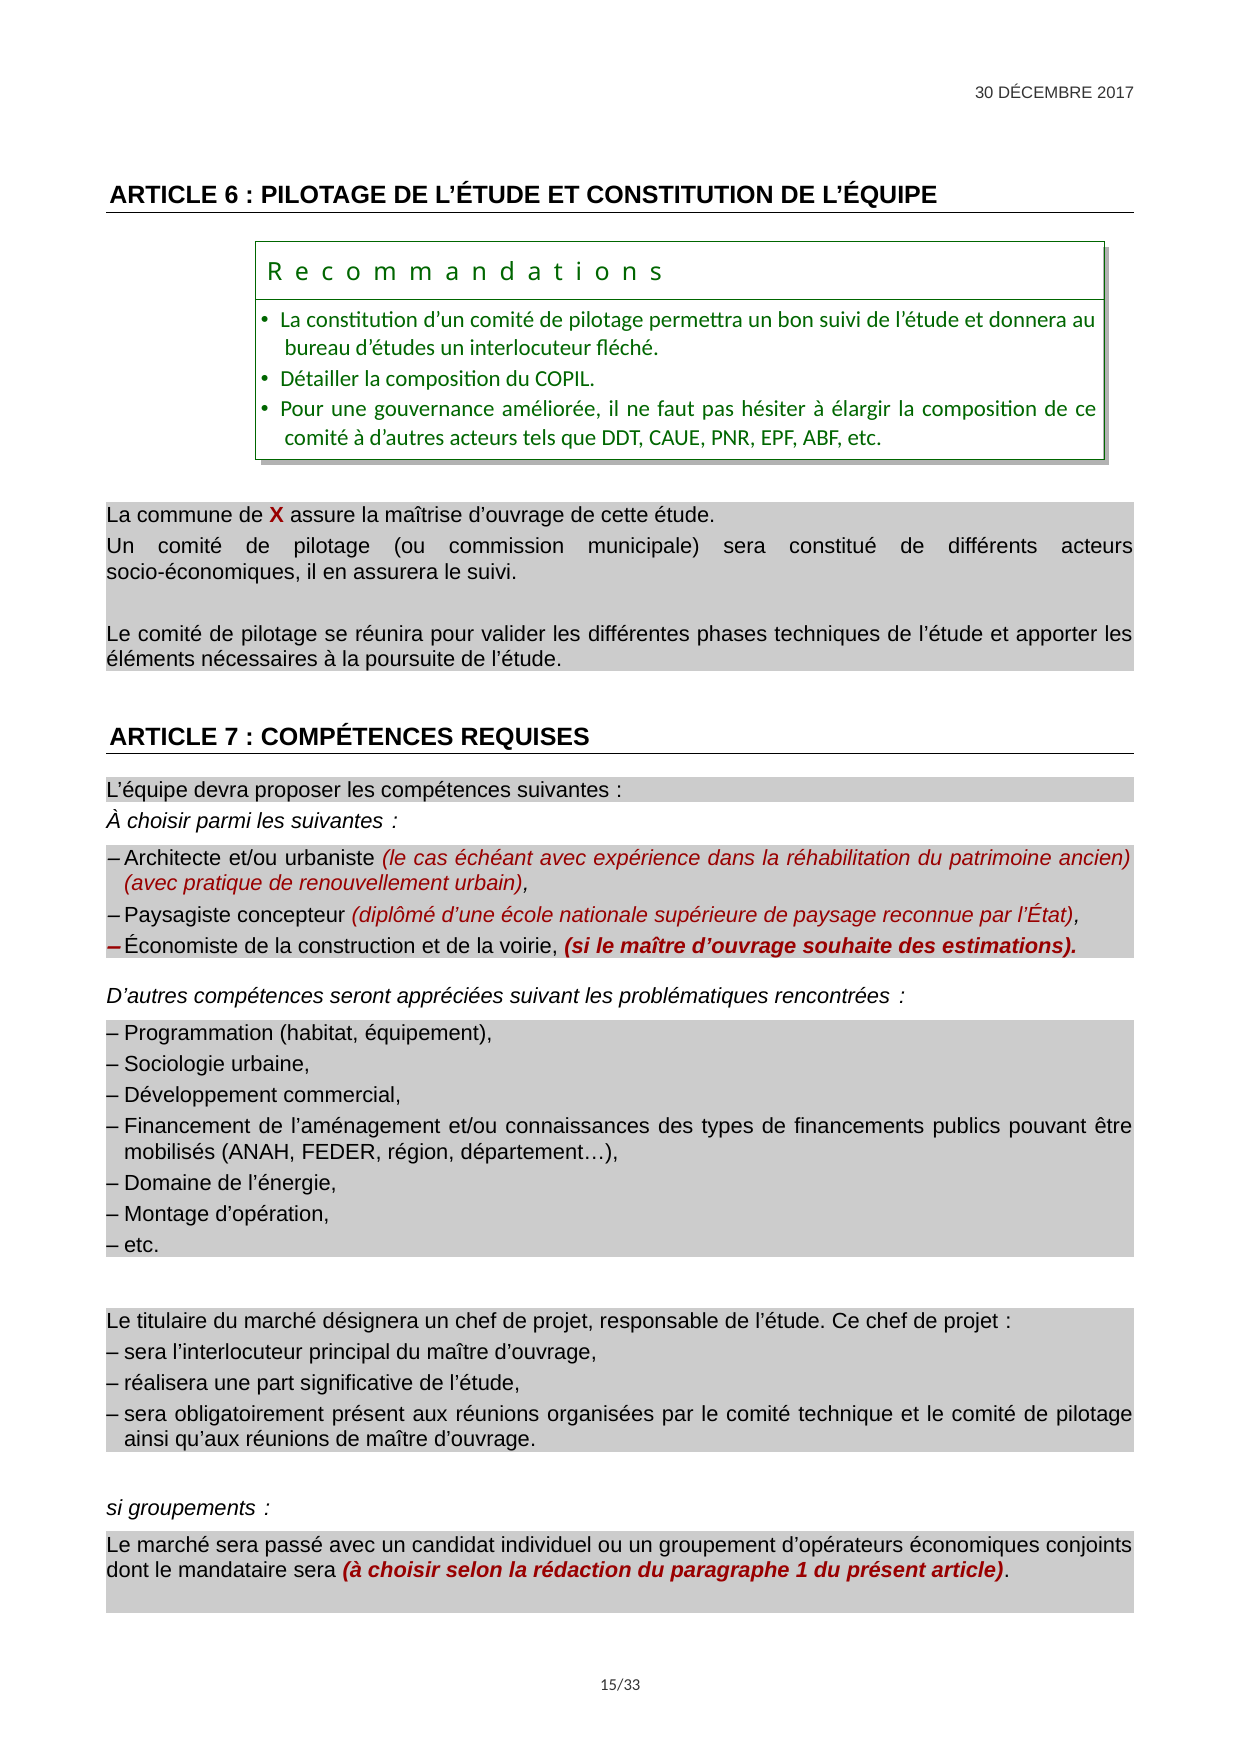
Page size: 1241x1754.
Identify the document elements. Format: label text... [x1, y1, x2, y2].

list sera l’interlocuteur principal du maître d’ouvrage, [106, 1339, 1134, 1364]
list etc. [106, 1232, 1134, 1257]
text si groupements : [106, 1494, 1134, 1520]
list Montage d’opération, [106, 1201, 1134, 1226]
list Développement commercial, [106, 1082, 1134, 1107]
subtitle Compétences requises [106, 719, 1134, 753]
text Le titulaire du marché désignera un chef de projet, responsable de l’étude. Ce chef de projet : [106, 1308, 1134, 1333]
text Le comité de pilotage se réunira pour valider les différentes phases techniques de l’étude et apporter les éléments nécessaires à la poursuite de l’étude. [106, 621, 1134, 671]
text À choisir parmi les suivantes : [106, 808, 1134, 833]
text La commune de X assure la maîtrise d’ouvrage de cette étude. [106, 502, 1134, 527]
text D’autres compétences seront appréciées suivant les problématiques rencontrées : [106, 983, 1134, 1008]
list Économiste de la construction et de la voirie, (si le maître d’ouvrage souhaite des estimations). [106, 933, 1134, 958]
list Paysagiste concepteur (diplômé d’une école nationale supérieure de paysage reconnue par l’État), [106, 901, 1134, 927]
list sera obligatoirement présent aux réunions organisées par le comité technique et le comité de pilotage ainsi qu’aux réunions de maître d’ouvrage. [106, 1401, 1134, 1452]
list Domaine de l’énergie, [106, 1170, 1134, 1195]
list Programmation (habitat, équipement), [106, 1020, 1134, 1045]
list Financement de l’aménagement et/ou connaissances des types de financements publics pouvant être mobilisés (ANAH, FEDER, région, département…), [106, 1113, 1134, 1164]
text L’équipe devra proposer les compétences suivantes : [106, 777, 1134, 802]
text Un comité de pilotage (ou commission municipale) sera constitué de différents acteurs socio‑économiques, il en assurera le suivi. [106, 533, 1134, 584]
list Architecte et/ou urbaniste (le cas échéant avec expérience dans la réhabilitation du patrimoine ancien) (avec pratique de renouvellement urbain), [106, 845, 1134, 896]
list Sociologie urbaine, [106, 1051, 1134, 1076]
table_header Recommandations [256, 242, 1104, 299]
text Le marché sera passé avec un candidat individuel ou un groupement d’opérateurs économiques conjoints dont le mandataire sera (à choisir selon la rédaction du paragraphe 1 du présent article). [106, 1531, 1134, 1582]
subtitle PILOTAGE DE L’Étude et constitution de l’équipe [106, 177, 1134, 212]
list réalisera une part significative de l’étude, [106, 1370, 1134, 1395]
table_cell La constitution d’un comité de pilotage permettra un bon suivi de l’étude et donnera au bureau d’études un interlocuteur fléché. Détailler la composition du COPIL. Pour une gouvernance améliorée, il ne faut pas hésiter à élargir la composition de ce comité à d’autres acteurs tels que DDT, CAUE, PNR, EPF, ABF, etc. [256, 300, 1103, 459]
